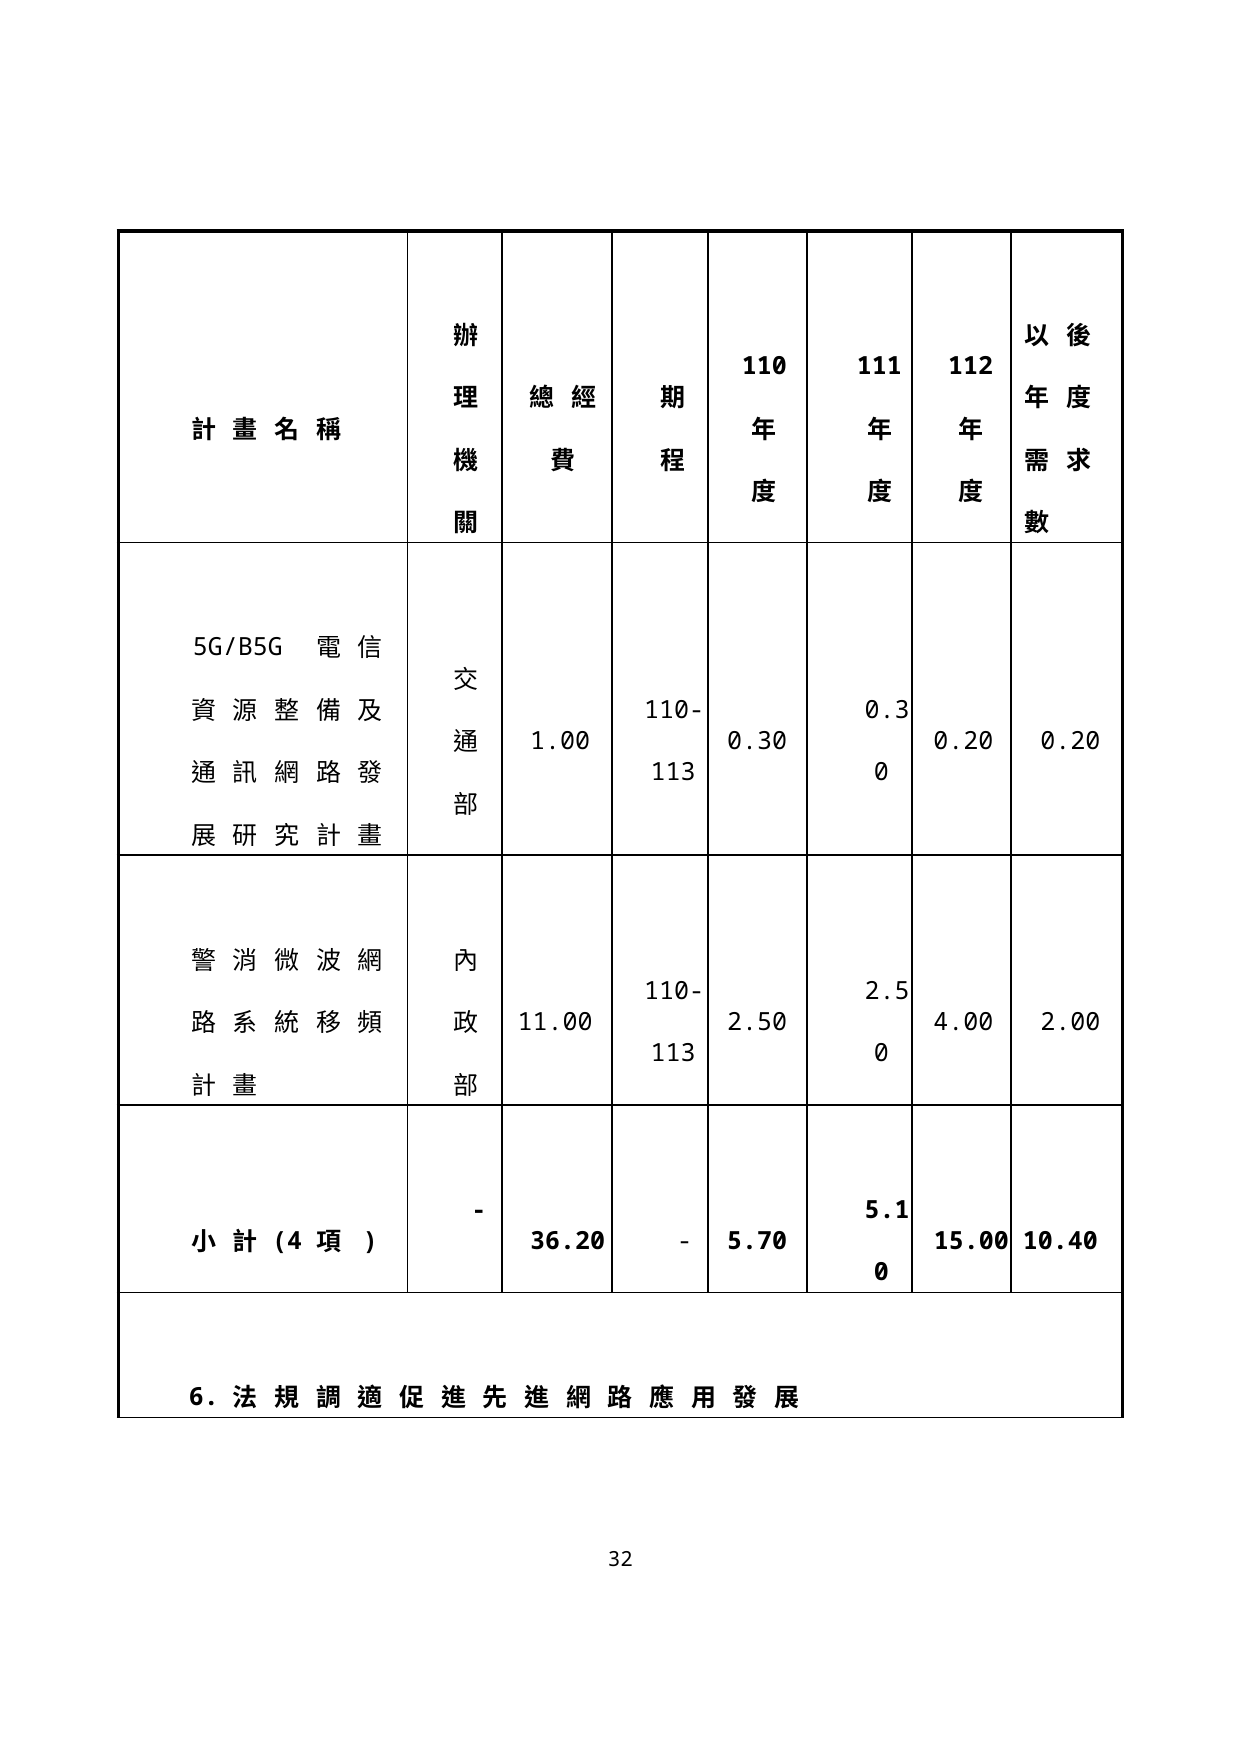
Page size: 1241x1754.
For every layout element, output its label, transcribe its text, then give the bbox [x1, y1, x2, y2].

table_cell 2.50 [709, 856, 806, 1104]
table_cell 10.40 [1012, 1106, 1121, 1292]
table_cell 0.20 [913, 543, 1010, 854]
table_header 110年度 [709, 233, 806, 542]
table_cell 0.30 [709, 543, 806, 854]
table_header 總經費 [503, 233, 611, 542]
table_header 111年度 [808, 233, 911, 542]
table_cell 交通部 [408, 543, 501, 854]
table_cell 0.20 [1012, 543, 1121, 854]
table_cell 36.20 [503, 1106, 611, 1292]
table_cell 1.00 [503, 543, 611, 854]
table_header 以後年度需求數 [1012, 233, 1121, 542]
table_cell 5.70 [709, 1106, 806, 1292]
table_header 計畫名稱 [120, 233, 407, 542]
table_cell 小計(4項) [120, 1106, 407, 1292]
table_header 期程 [613, 233, 707, 542]
table_cell 2.50 [808, 856, 911, 1104]
table_cell 110-113 [613, 543, 707, 854]
table_cell 2.00 [1012, 856, 1121, 1104]
table_cell 警消微波網路系統移頻計畫 [120, 856, 407, 1104]
table_cell - [408, 1106, 501, 1292]
table_cell 內政部 [408, 856, 501, 1104]
table_cell 11.00 [503, 856, 611, 1104]
table_cell - [613, 1106, 707, 1292]
table_header 112年度 [913, 233, 1010, 542]
table_cell 6.法規調適促進先進網路應用發展 [120, 1293, 1121, 1417]
table_header 辦理 機關 [408, 233, 501, 542]
table_cell 0.30 [808, 543, 911, 854]
table_cell 110-113 [613, 856, 707, 1104]
table_cell 5G/B5G 電信資源整備及通訊網路發展研究計畫 [120, 543, 407, 854]
table_cell 4.00 [913, 856, 1010, 1104]
table_cell 5.10 [808, 1106, 911, 1292]
table_cell 15.00 [913, 1106, 1010, 1292]
